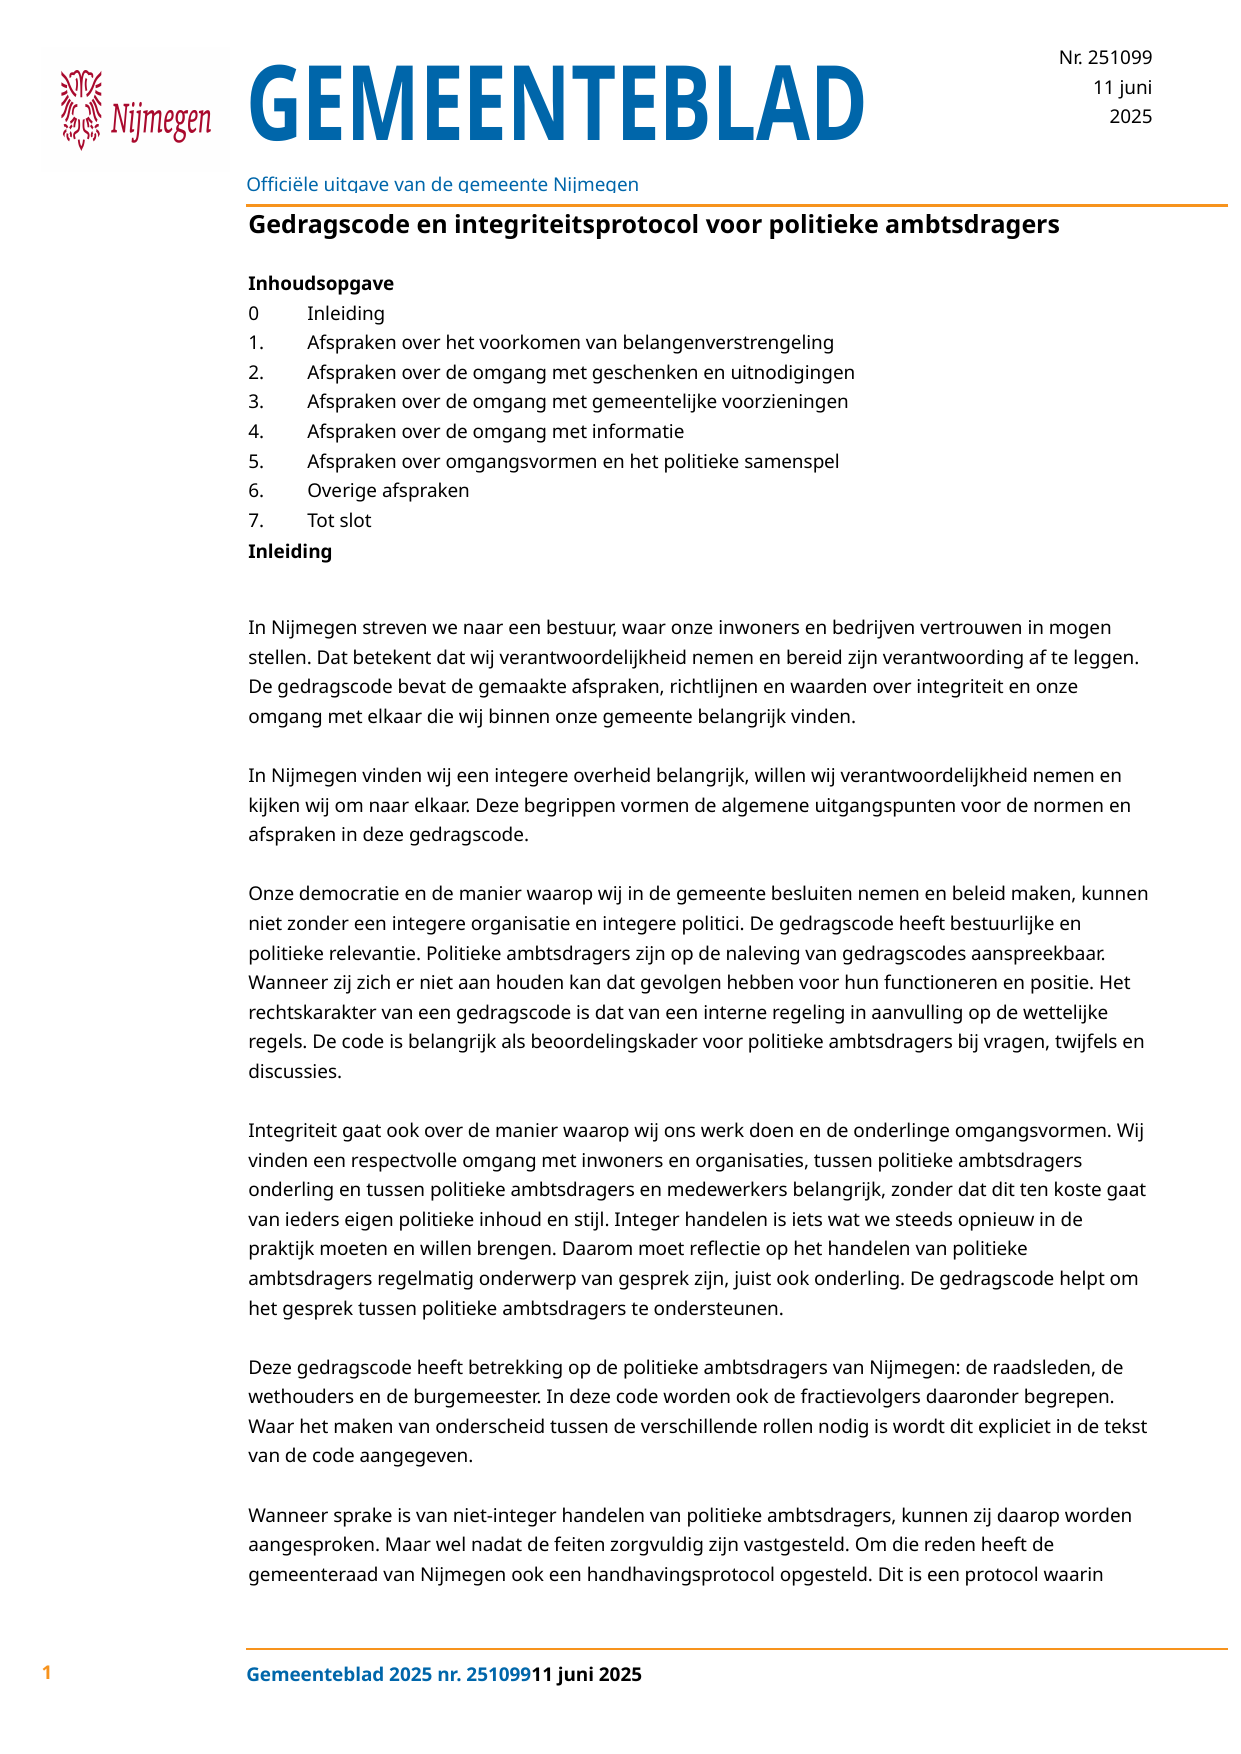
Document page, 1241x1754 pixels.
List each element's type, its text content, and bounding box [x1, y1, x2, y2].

text In Nijmegen vinden wij een integere overheid belangrijk, willen wij verantwoordelijkheid nemen en kijken wij om naar elkaar. Deze begrippen vormen de algemene uitgangspunten voor de normen en afspraken in deze gedragscode. [248, 762, 1152, 847]
list Afspraken over het voorkomen van belangenverstrengeling [248, 329, 1152, 355]
list Inleiding [248, 300, 1152, 326]
text Inhoudsopgave [248, 270, 1152, 296]
list Afspraken over omgangsvormen en het politieke samenspel [248, 448, 1152, 473]
list Afspraken over de omgang met informatie [248, 418, 1152, 444]
list Tot slot [248, 507, 1152, 533]
text Integriteit gaat ook over de manier waarop wij ons werk doen en de onderlinge omgangsvormen. Wij vinden een respectvolle omgang met inwoners en organisaties, tussen politieke ambtsdragers onderling en tussen politieke ambtsdragers en medewerkers belangrijk, zonder dat dit ten koste gaat van ieders eigen politieke inhoud en stijl. Integer handelen is iets wat we steeds opnieuw in de praktijk moeten en willen brengen. Daarom moet reflectie op het handelen van politieke ambtsdragers regelmatig onderwerp van gesprek zijn, juist ook onderling. De gedragscode helpt om het gesprek tussen politieke ambtsdragers te ondersteunen. [248, 1117, 1152, 1320]
text Deze gedragscode heeft betrekking op de politieke ambtsdragers van Nijmegen: de raadsleden, de wethouders en de burgemeester. In deze code worden ook de fractievolgers daaronder begrepen. Waar het maken van onderscheid tussen de verschillende rollen nodig is wordt dit expliciet in de tekst van de code aangegeven. [248, 1354, 1152, 1468]
text In Nijmegen streven we naar een bestuur, waar onze inwoners en bedrijven vertrouwen in mogen stellen. Dat betekent dat wij verantwoordelijkheid nemen en bereid zijn verantwoording af te leggen. De gedragscode bevat de gemaakte afspraken, richtlijnen en waarden over integriteit en onze omgang met elkaar die wij binnen onze gemeente belangrijk vinden. [248, 614, 1152, 729]
text Onze democratie en de manier waarop wij in de gemeente besluiten nemen en beleid maken, kunnen niet zonder een integere organisatie en integere politici. De gedragscode heeft bestuurlijke en politieke relevantie. Politieke ambtsdragers zijn op de naleving van gedragscodes aanspreekbaar. Wanneer zij zich er niet aan houden kan dat gevolgen hebben voor hun functioneren en positie. Het rechtskarakter van een gedragscode is dat van een interne regeling in aanvulling op de wettelijke regels. De code is belangrijk als beoordelingskader voor politieke ambtsdragers bij vragen, twijfels en discussies. [248, 881, 1152, 1084]
list Overige afspraken [248, 477, 1152, 503]
picture [41, 47, 231, 172]
list Afspraken over de omgang met gemeentelijke voorzieningen [248, 389, 1152, 414]
text Gedragscode en integriteitsprotocol voor politieke ambtsdragers [248, 207, 1152, 241]
text Wanneer sprake is van niet-integer handelen van politieke ambtsdragers, kunnen zij daarop worden aangesproken. Maar wel nadat de feiten zorgvuldig zijn vastgesteld. Om die reden heeft de gemeenteraad van Nijmegen ook een handhavingsprotocol opgesteld. Dit is een protocol waarin [248, 1502, 1152, 1587]
list Afspraken over de omgang met geschenken en uitnodigingen [248, 359, 1152, 385]
text Inleiding [248, 537, 1152, 565]
